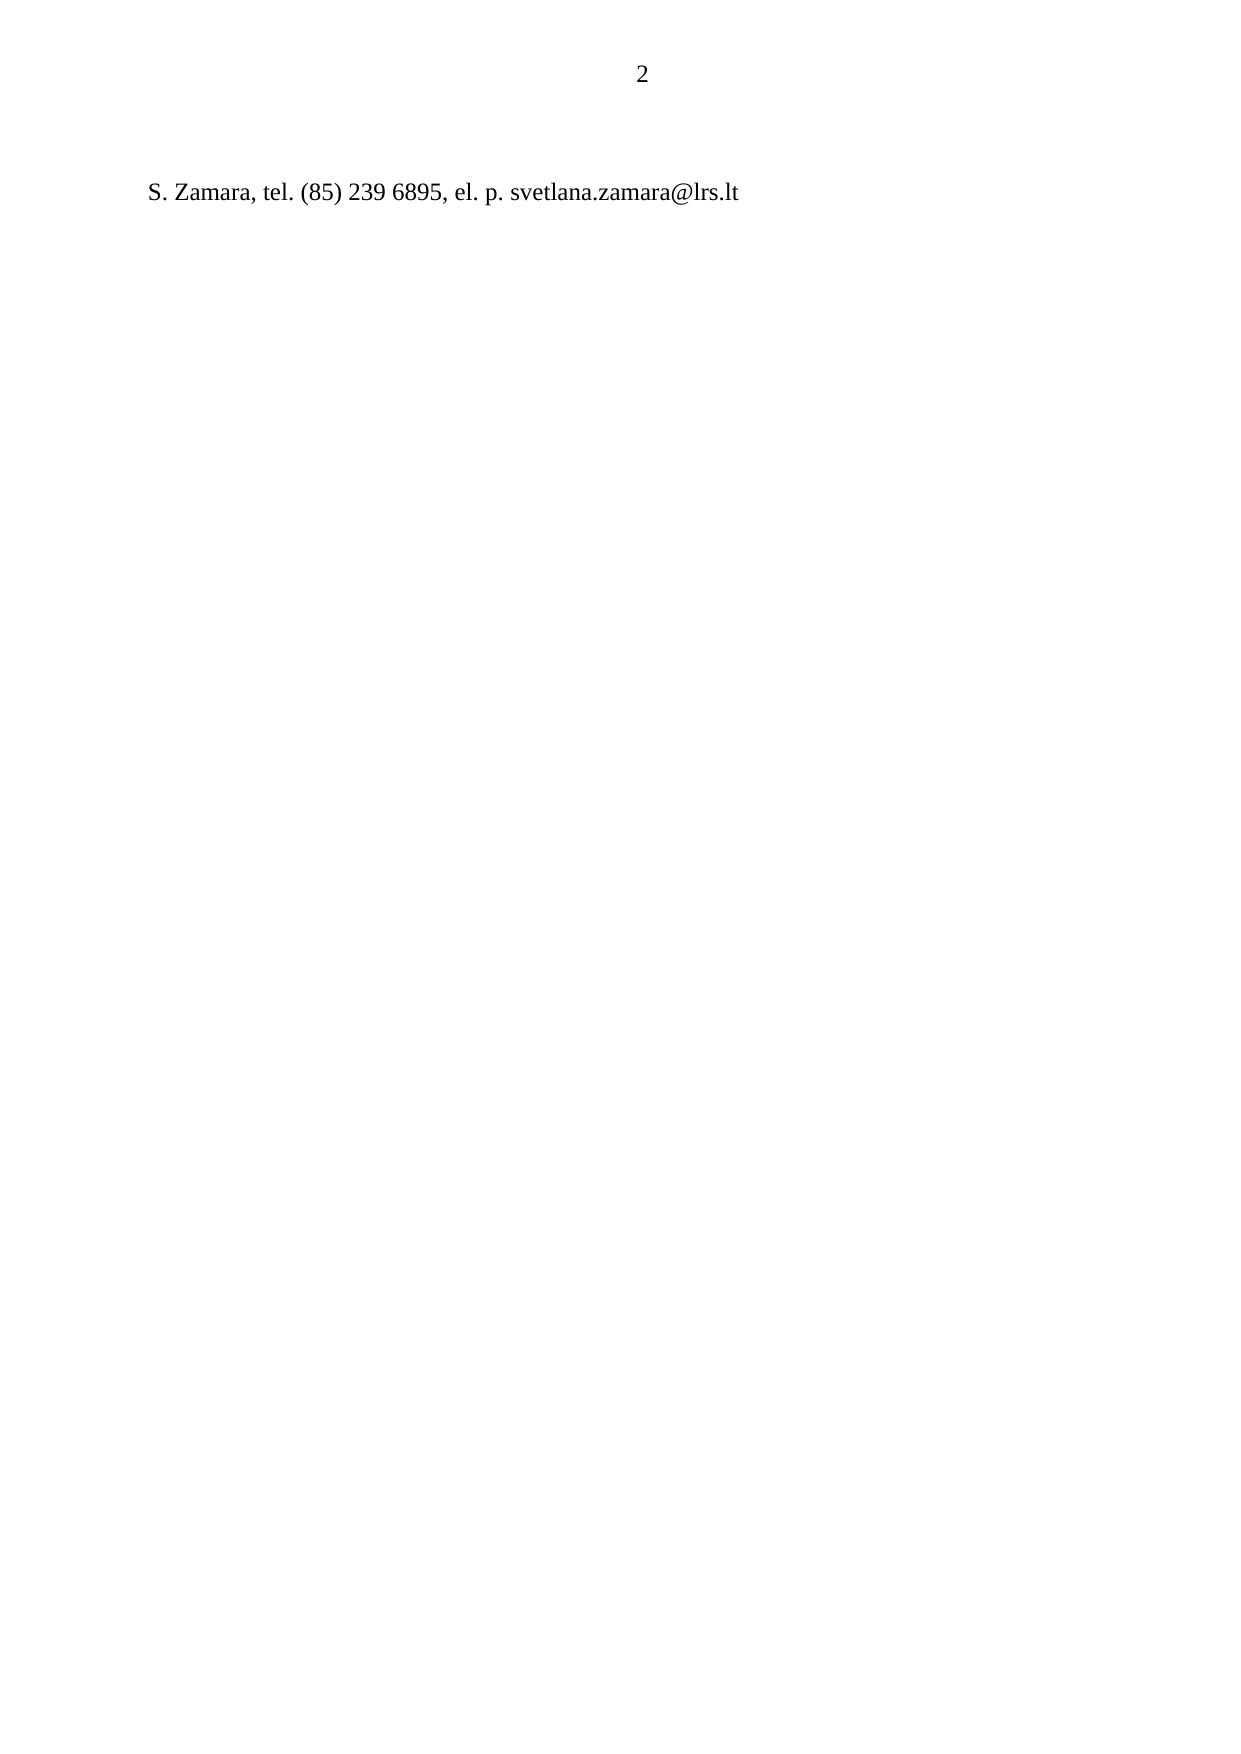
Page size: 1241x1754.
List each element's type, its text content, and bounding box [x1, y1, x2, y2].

text S. Zamara, tel. (85) 239 6895, el. p. svetlana.zamara@lrs.lt [148, 177, 1138, 206]
